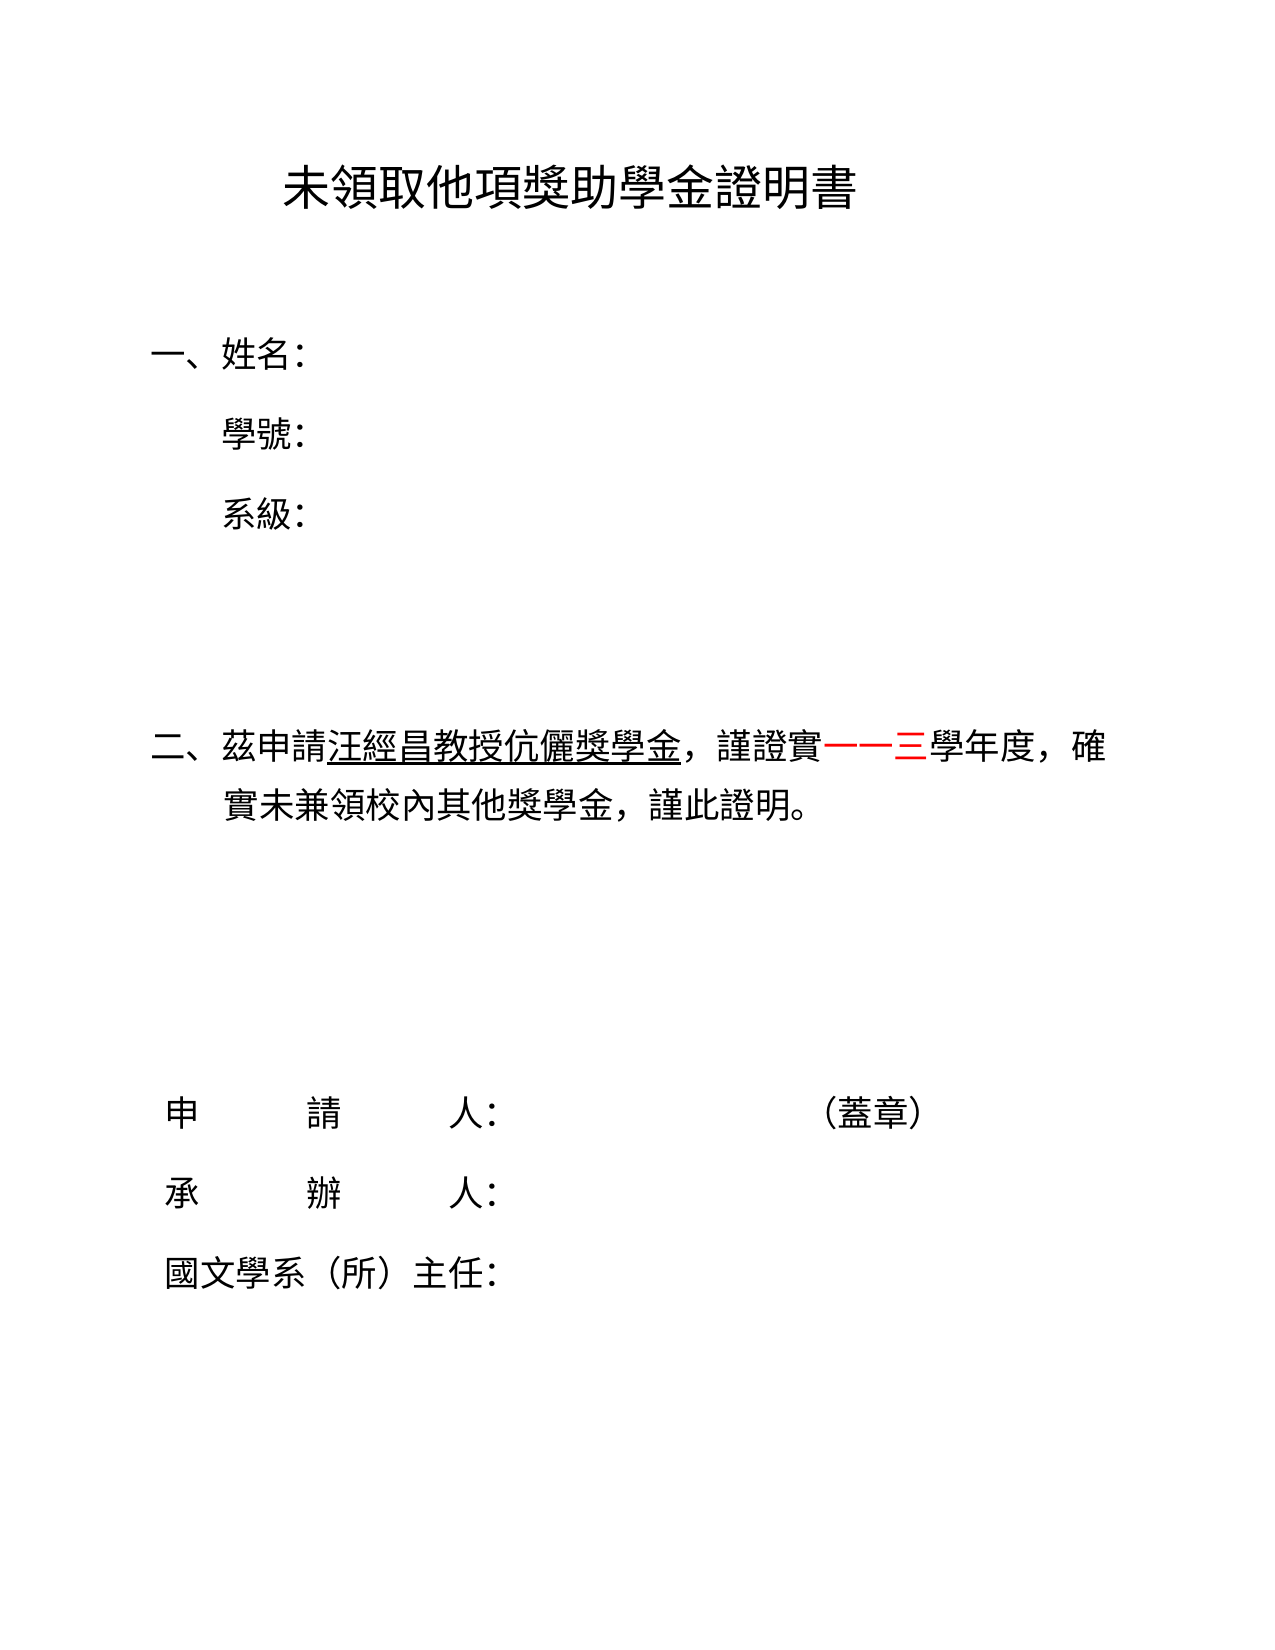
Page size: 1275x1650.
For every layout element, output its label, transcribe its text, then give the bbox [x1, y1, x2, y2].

text 國文學系（所）主任： [150, 1245, 1125, 1296]
text 申 請 人： （蓋章） [150, 1086, 1125, 1137]
text 承 辦 人： [150, 1165, 1125, 1217]
text 一、姓名： [150, 327, 1125, 378]
text 系級： [150, 486, 1125, 537]
text 未領取他項獎助學金證明書 [150, 150, 1125, 219]
text 學號： [150, 406, 1125, 458]
text 二、茲申請汪經昌教授伉儷獎學金，謹證實一一三學年度，確實未兼領校內其他獎學金，謹此證明。 [150, 718, 1125, 828]
